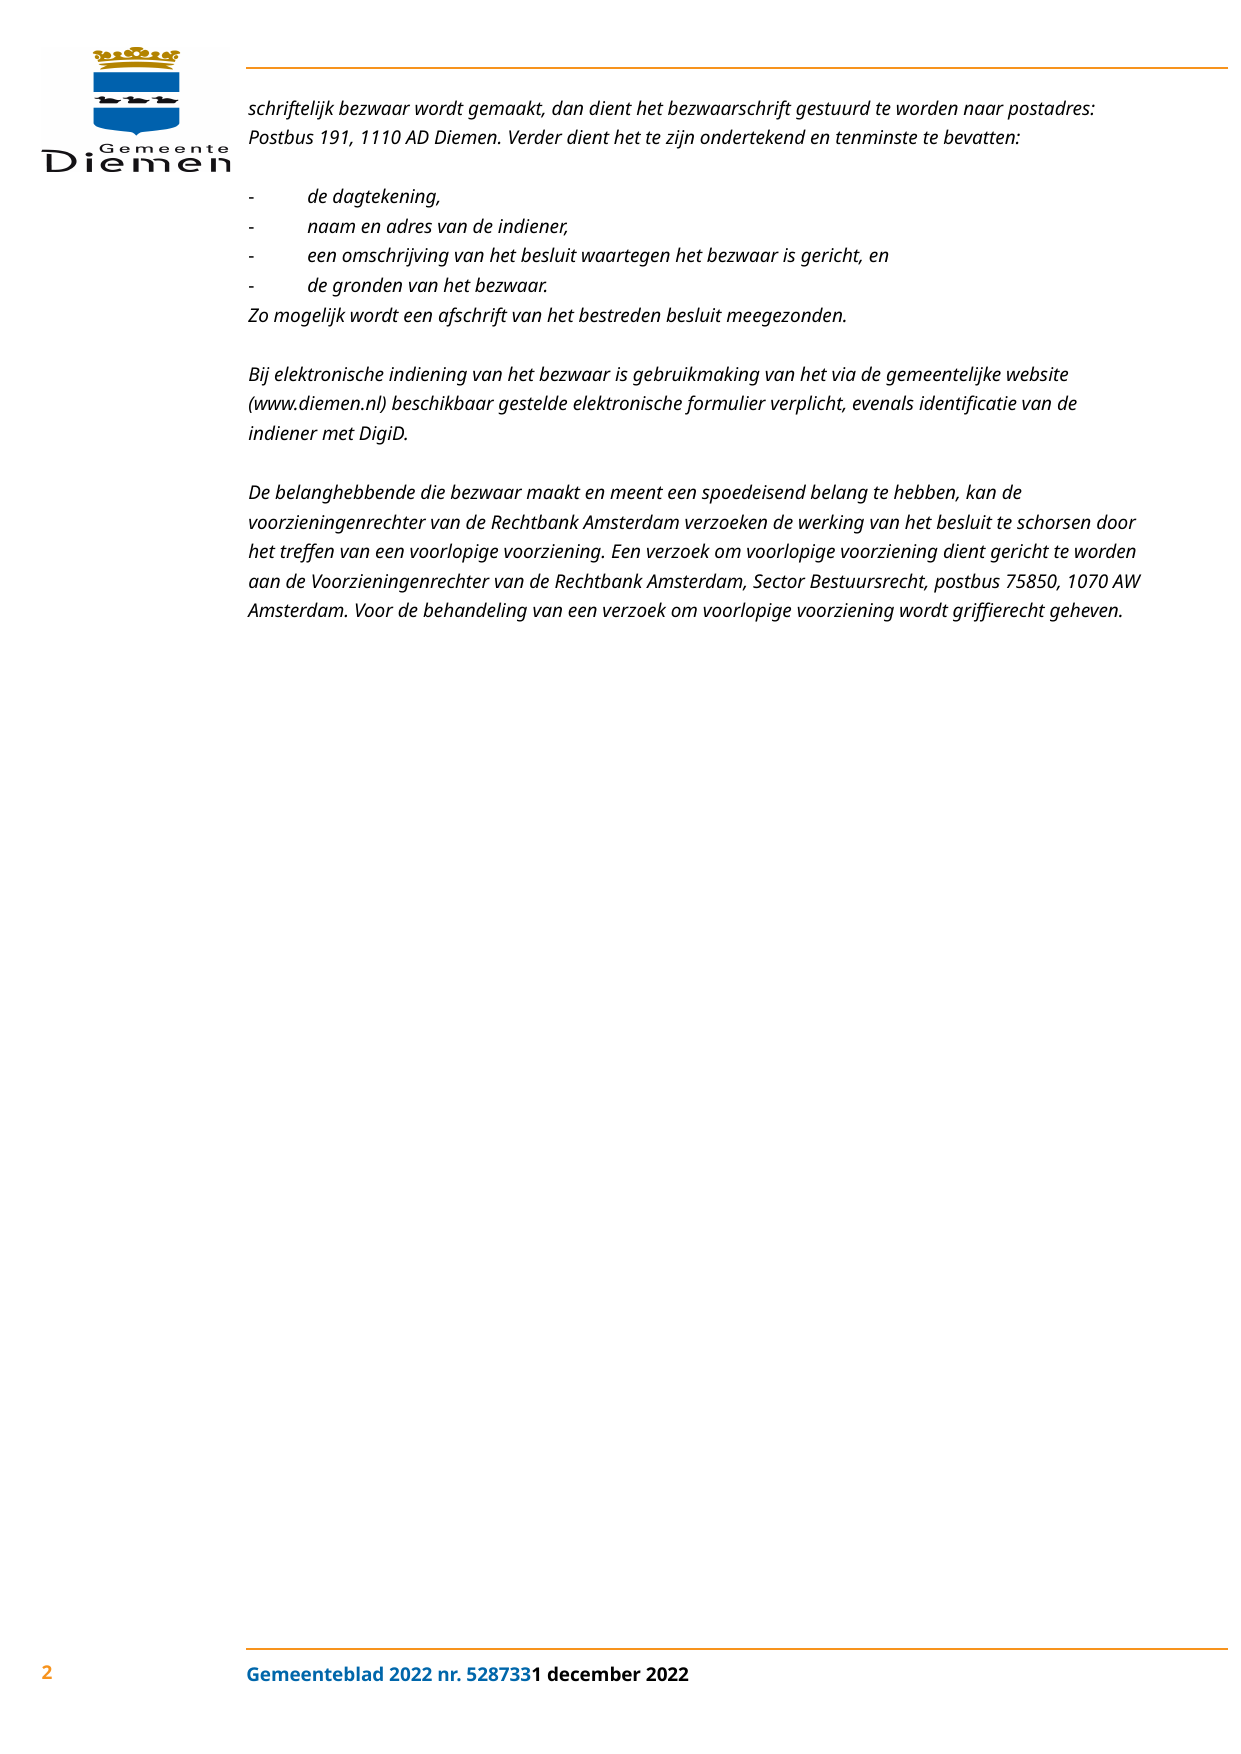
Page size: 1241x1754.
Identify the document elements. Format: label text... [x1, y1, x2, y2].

text Bij elektronische indiening van het bezwaar is gebruikmaking van het via de gemeentelijke website (www.diemen.nl) beschikbaar gestelde elektronische formulier verplicht, evenals identificatie van de indiener met DigiD. [248, 361, 1152, 446]
text schriftelijk bezwaar wordt gemaakt, dan dient het bezwaarschrift gestuurd te worden naar postadres: Postbus 191, 1110 AD Diemen. Verder dient het te zijn ondertekend en tenminste te bevatten: [248, 95, 1152, 150]
list de gronden van het bezwaar. [248, 272, 1152, 298]
list de dagtekening, [248, 183, 1152, 209]
text Zo mogelijk wordt een afschrift van het bestreden besluit meegezonden. [248, 302, 1152, 328]
list naam en adres van de indiener, [248, 213, 1152, 239]
picture [41, 47, 231, 172]
list een omschrijving van het besluit waartegen het bezwaar is gericht, en [248, 243, 1152, 268]
text De belanghebbende die bezwaar maakt en meent een spoedeisend belang te hebben, kan de voorzieningenrechter van de Rechtbank Amsterdam verzoeken de werking van het besluit te schorsen door het treffen van een voorlopige voorziening. Een verzoek om voorlopige voorziening dient gericht te worden aan de Voorzieningenrechter van de Rechtbank Amsterdam, Sector Bestuursrecht, postbus 75850, 1070 AW Amsterdam. Voor de behandeling van een verzoek om voorlopige voorziening wordt griffierecht geheven. [248, 479, 1152, 623]
